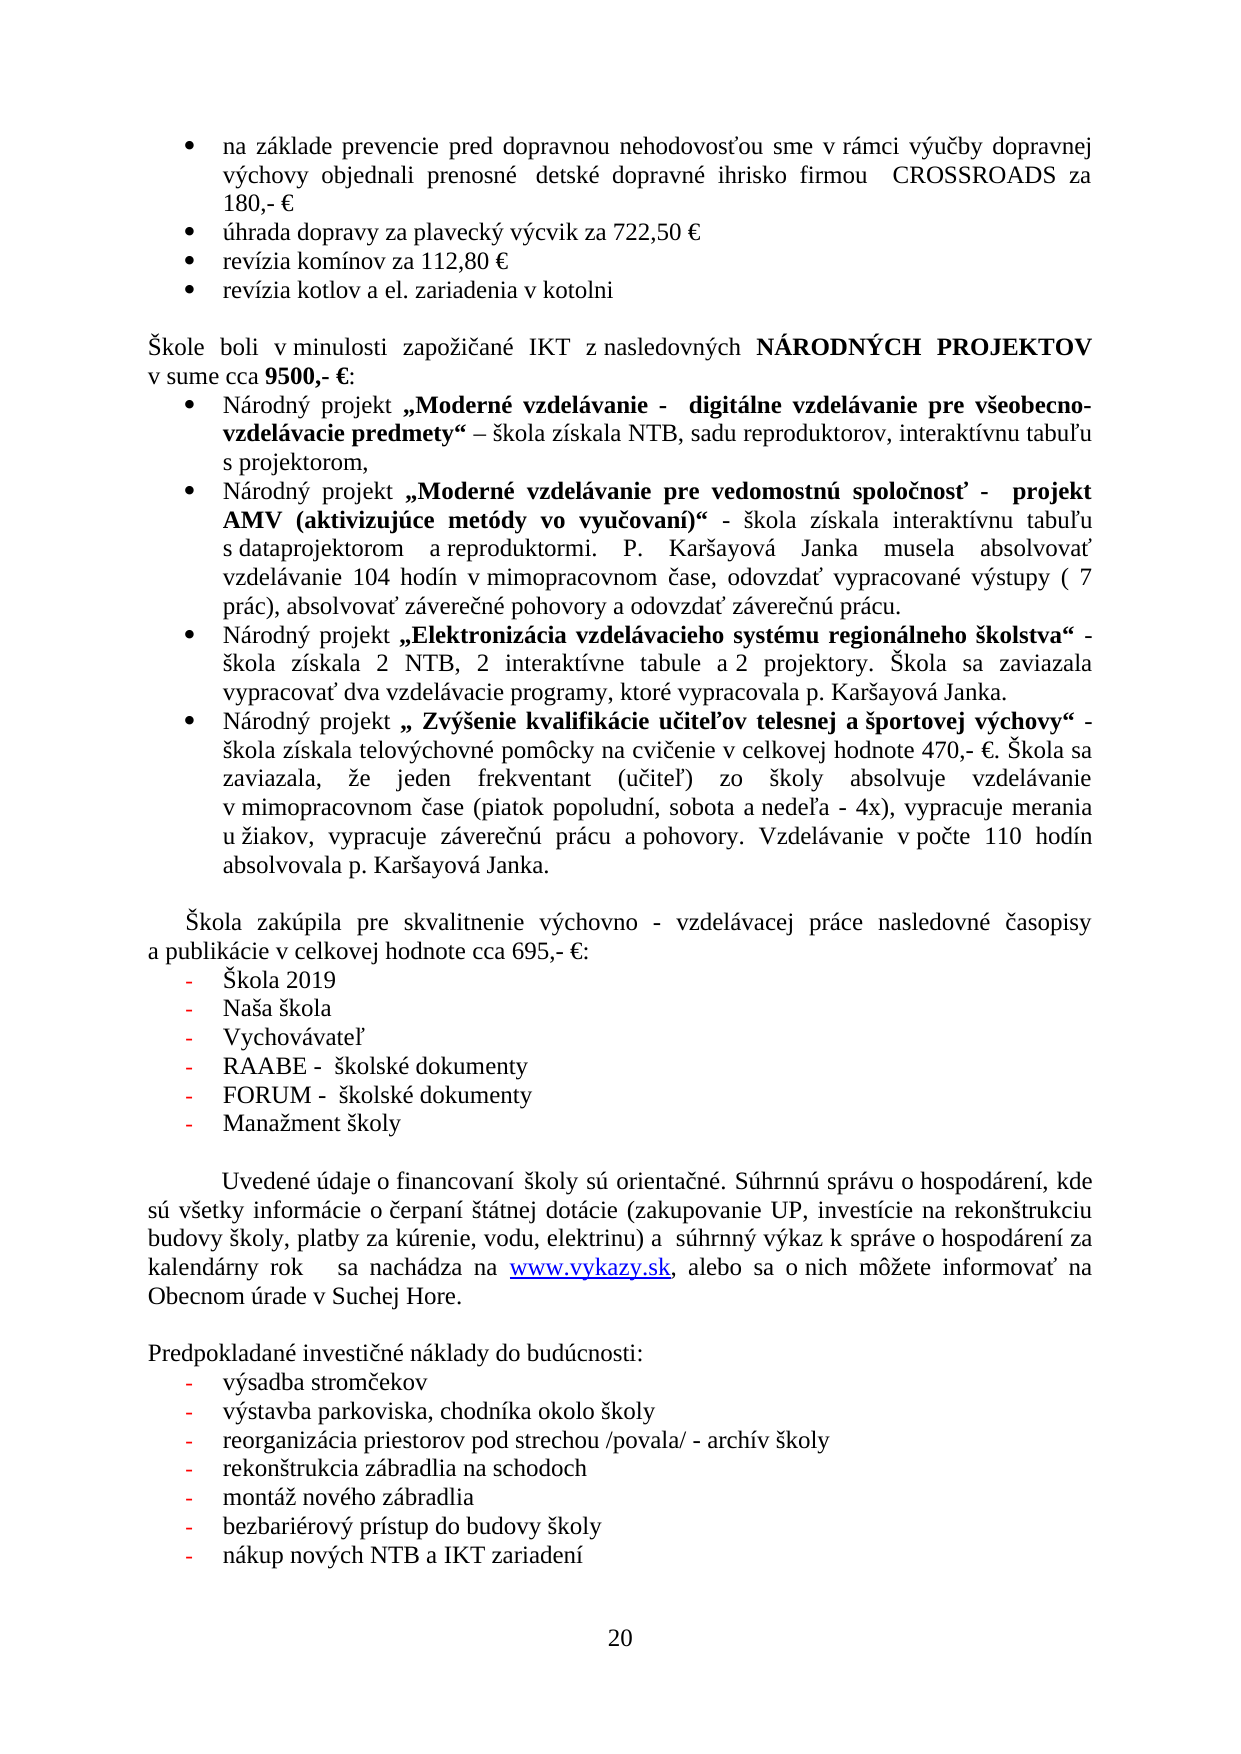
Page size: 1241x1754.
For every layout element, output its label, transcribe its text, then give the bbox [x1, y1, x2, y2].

list rekonštrukcia zábradlia na schodoch [185, 1453, 1092, 1482]
list bezbariérový prístup do budovy školy [185, 1511, 1092, 1540]
list Škola 2019 [185, 965, 1092, 993]
text Predpokladané investičné náklady do budúcnosti: [148, 1338, 1092, 1367]
list revízia komínov za 112,80 € [185, 246, 1092, 275]
text Škola zakúpila pre skvalitnenie výchovno - vzdelávacej práce nasledovné časopisy a publikácie v celkovej hodnote cca 695,- €: [148, 907, 1092, 965]
list revízia kotlov a el. zariadenia v kotolni [185, 275, 1092, 303]
list výsadba stromčekov [185, 1367, 1092, 1396]
list reorganizácia priestorov pod strechou /povala/ - archív školy [185, 1425, 1092, 1453]
list RAABE - školské dokumenty [185, 1051, 1092, 1080]
list výstavba parkoviska, chodníka okolo školy [185, 1396, 1092, 1425]
text Uvedené údaje o financovaní školy sú orientačné. Súhrnnú správu o hospodárení, kde sú všetky informácie o čerpaní štátnej dotácie (zakupovanie UP, investície na rekonštrukciu budovy školy, platby za kúrenie, vodu, elektrinu) a súhrnný výkaz k správe o hospodárení za kalendárny rok sa nachádza na www.vykazy.sk, alebo sa o nich môžete informovať na Obecnom úrade v Suchej Hore. [148, 1166, 1092, 1310]
list Manažment školy [185, 1108, 1092, 1137]
list na základe prevencie pred dopravnou nehodovosťou sme v rámci výučby dopravnej výchovy objednali prenosné detské dopravné ihrisko firmou CROSSROADS za [185, 131, 1092, 188]
list Národný projekt „Elektronizácia vzdelávacieho systému regionálneho školstva“ - škola získala 2 NTB, 2 interaktívne tabule a 2 projektory. Škola sa zaviazala vypracovať dva vzdelávacie programy, ktoré vypracovala p. Karšayová Janka. [185, 620, 1092, 706]
list nákup nových NTB a IKT zariadení [185, 1540, 1092, 1568]
list FORUM - školské dokumenty [185, 1080, 1092, 1108]
text 180,- € [223, 188, 1092, 217]
text Škole boli v minulosti zapožičané IKT z nasledovných NÁRODNÝCH PROJEKTOV v sume cca 9500,- €: [148, 332, 1092, 390]
list Národný projekt „Moderné vzdelávanie pre vedomostnú spoločnosť - projekt AMV (aktivizujúce metódy vo vyučovaní)“ - škola získala interaktívnu tabuľu s dataprojektorom a reproduktormi. P. Karšayová Janka musela absolvovať vzdelávanie 104 hodín v mimopracovnom čase, odovzdať vypracované výstupy ( 7 prác), absolvovať záverečné pohovory a odovzdať záverečnú prácu. [185, 476, 1092, 620]
list Vychovávateľ [185, 1022, 1092, 1051]
list úhrada dopravy za plavecký výcvik za 722,50 € [185, 217, 1092, 246]
list Naša škola [185, 993, 1092, 1022]
list montáž nového zábradlia [185, 1482, 1092, 1511]
list Národný projekt „ Zvýšenie kvalifikácie učiteľov telesnej a športovej výchovy“ - škola získala telovýchovné pomôcky na cvičenie v celkovej hodnote 470,- €. Škola sa zaviazala, že jeden frekventant (učiteľ) zo školy absolvuje vzdelávanie v mimopracovnom čase (piatok popoludní, sobota a nedeľa - 4x), vypracuje merania u žiakov, vypracuje záverečnú prácu a pohovory. Vzdelávanie v počte 110 hodín absolvovala p. Karšayová Janka. [185, 706, 1092, 878]
list Národný projekt „Moderné vzdelávanie - digitálne vzdelávanie pre všeobecno-vzdelávacie predmety“ – škola získala NTB, sadu reproduktorov, interaktívnu tabuľu s projektorom, [185, 390, 1092, 476]
